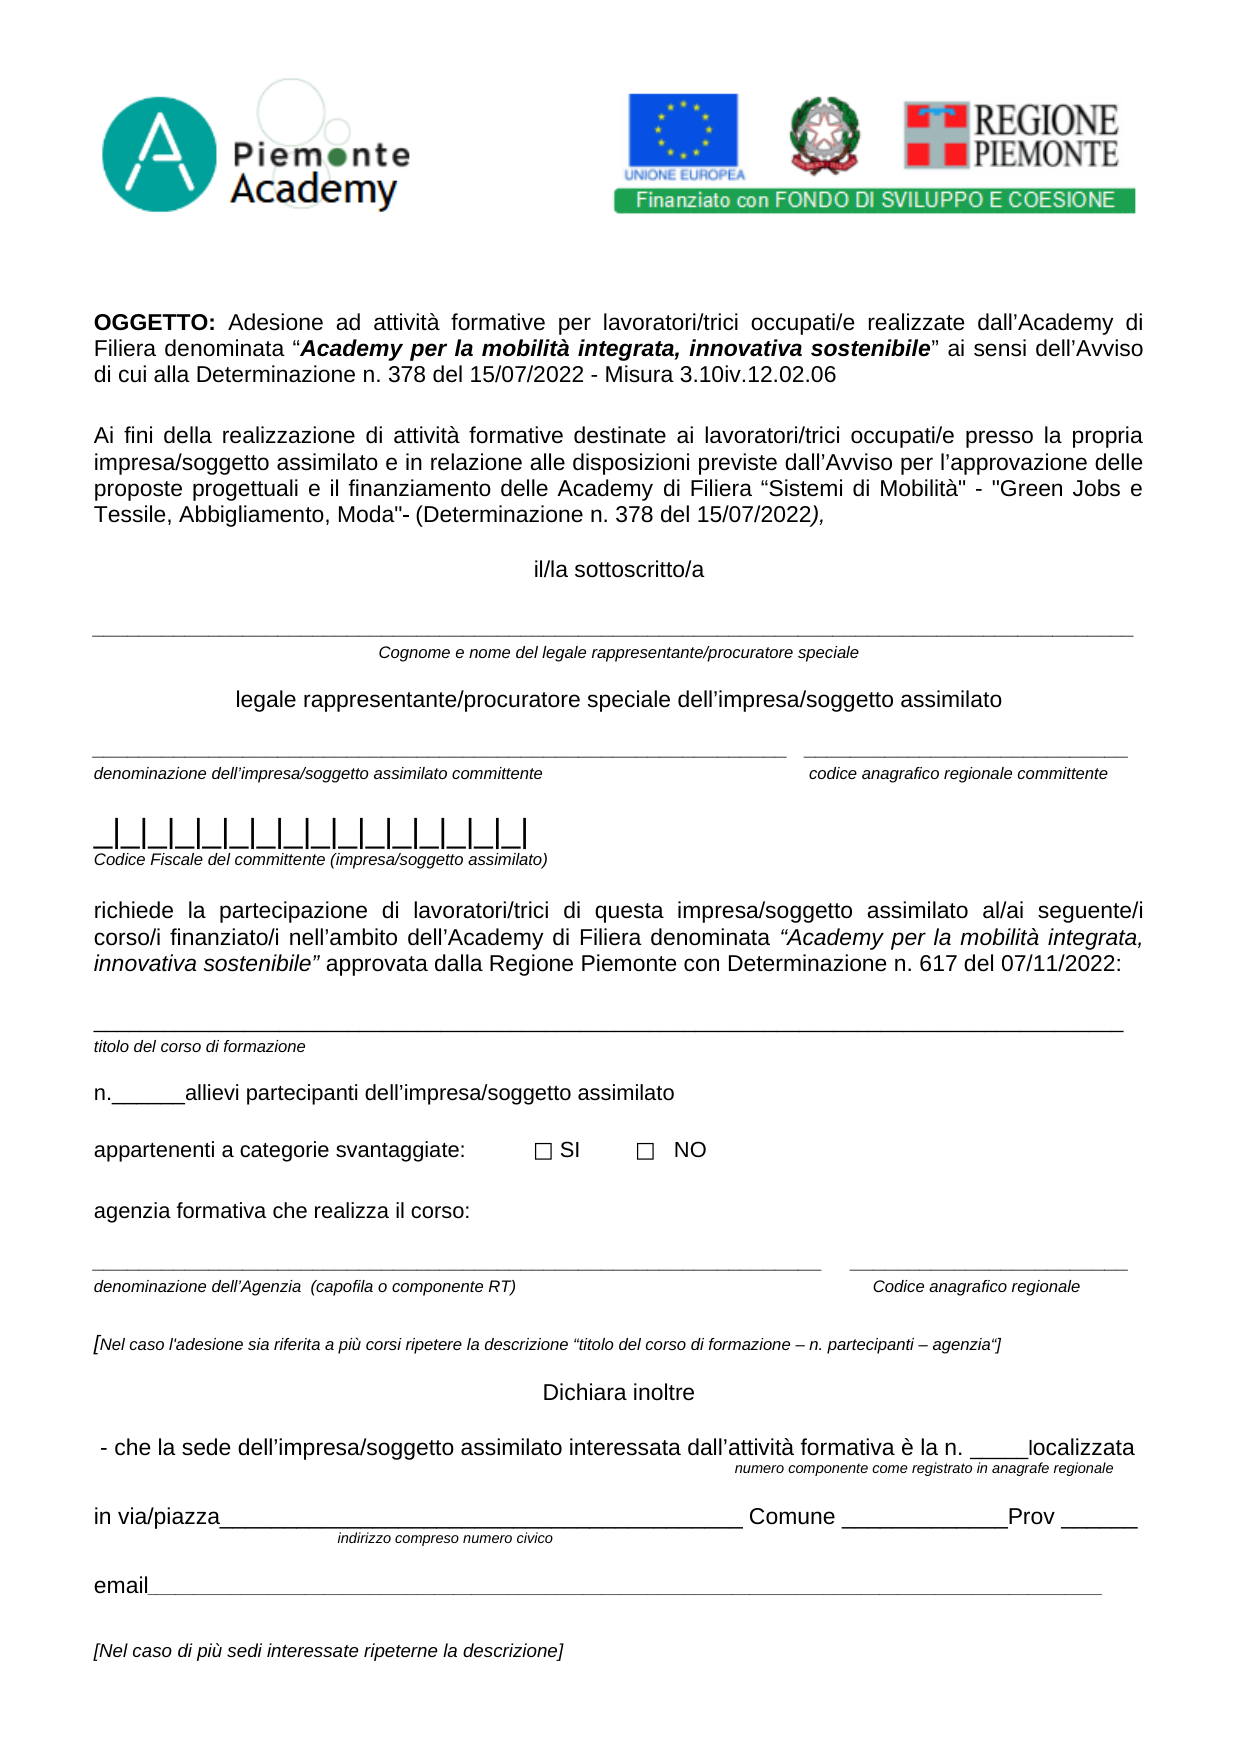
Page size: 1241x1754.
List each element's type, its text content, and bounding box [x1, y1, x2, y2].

text [Nel caso di più sedi interessate ripeterne la descrizione] [94, 1639, 1144, 1661]
text agenzia formativa che realizza il corso: [94, 1198, 1144, 1223]
text ____________________________________________________________ ____________________________ [94, 736, 1144, 760]
text OGGETTO: Adesione ad attività formative per lavoratori/trici occupati/e realizzate dall’Academy di Filiera denominata “Academy per la mobilità integrata, innovativa sostenibile” ai sensi dell’Avviso di cui alla Determinazione n. 378 del 15/07/2022 - Misura 3.10iv.12.02.06 [94, 308, 1144, 387]
text legale rappresentante/procuratore speciale dell’impresa/soggetto assimilato [94, 686, 1144, 712]
text - che la sede dell’impresa/soggetto assimilato interessata dall’attività formativa è la n. _____localizzata [94, 1433, 1144, 1460]
text __________________________________________________________________________________________ [94, 614, 1144, 638]
text indirizzo compreso numero civico [94, 1529, 1144, 1546]
text Codice Fiscale del committente (impresa/soggetto assimilato) [94, 850, 1144, 869]
text in via/piazza_________________________________________ Comune _____________Prov ______ [94, 1503, 1144, 1529]
text n.______allievi partecipanti dell’impresa/soggetto assimilato [94, 1079, 1144, 1105]
picture [102, 75, 1136, 226]
text numero componente come registrato in anagrafe regionale [94, 1460, 1144, 1477]
subtitle Cognome e nome del legale rappresentante/procuratore speciale [94, 643, 1144, 662]
text denominazione dell’impresa/soggetto assimilato committente codice anagrafico regionale committente [94, 764, 1144, 783]
text [Nel caso l'adesione sia riferita a più corsi ripetere la descrizione “titolo del corso di formazione – n. partecipanti – agenzia“] [94, 1331, 1144, 1378]
text Dichiara inoltre [94, 1378, 1144, 1405]
text il/la sottoscritto/a [94, 556, 1144, 582]
text _________________________________________________________________________________________ [94, 1009, 1144, 1033]
text titolo del corso di formazione [94, 1037, 1144, 1056]
text denominazione dell’Agenzia (capofila o componente RT) Codice anagrafico regionale [94, 1277, 1144, 1296]
text _|_|_|_|_|_|_|_|_|_|_|_|_|_|_|_| [94, 811, 1144, 850]
text richiede la partecipazione di lavoratori/trici di questa impresa/soggetto assimilato al/ai seguente/i corso/i finanziato/i nell’ambito dell’Academy di Filiera denominata “Academy per la mobilità integrata, innovativa sostenibile” approvata dalla Regione Piemonte con Determinazione n. 617 del 07/11/2022: [94, 897, 1144, 976]
text Ai fini della realizzazione di attività formative destinate ai lavoratori/trici occupati/e presso la propria impresa/soggetto assimilato e in relazione alle disposizioni previste dall’Avviso per l’approvazione delle proposte progettuali e il finanziamento delle Academy di Filiera “Sistemi di Mobilità" - "Green Jobs e Tessile, Abbigliamento, Moda" (Determinazione n. 378 del 15/07/2022), [94, 422, 1144, 528]
text _______________________________________________________________ ________________________ [94, 1248, 1144, 1272]
text appartenenti a categorie svantaggiate: □ SI □ NO [94, 1134, 1144, 1164]
text email_______________________________________________________________________________________________________ [94, 1572, 1144, 1599]
